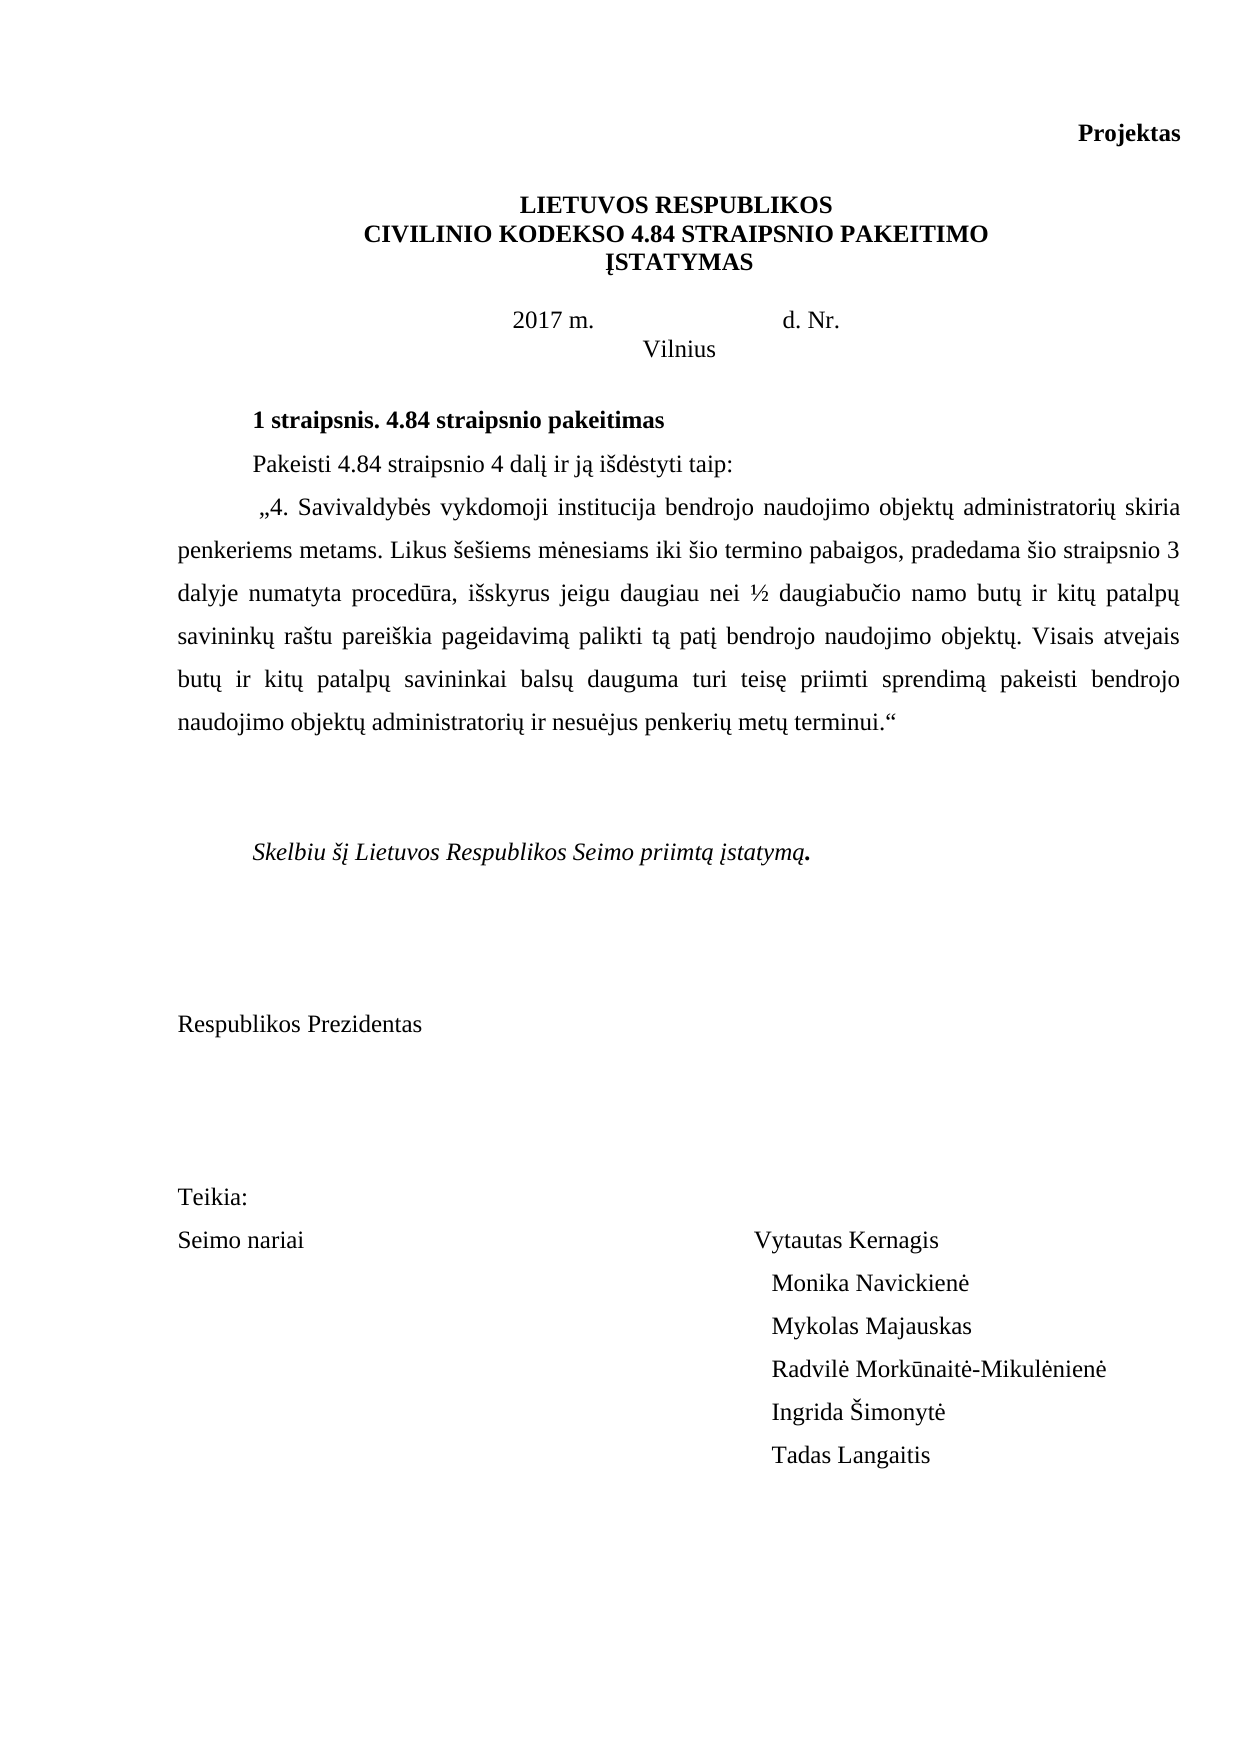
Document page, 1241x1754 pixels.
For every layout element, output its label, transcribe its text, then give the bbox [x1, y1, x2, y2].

text 1 straipsnis. 4.84 straipsnio pakeitimas [177, 406, 1181, 434]
text Skelbiu šį Lietuvos Respublikos Seimo priimtą įstatymą. [177, 837, 1181, 866]
text CIVILINIO KODEKSO 4.84 STRAIPSNIO PAKEITIMO [177, 219, 1181, 247]
text Seimo nariai Vytautas Kernagis [177, 1225, 1181, 1254]
text Radvilė Morkūnaitė-Mikulėnienė [177, 1354, 1181, 1383]
text Mykolas Majauskas [177, 1311, 1181, 1340]
text Vilnius [177, 334, 1181, 362]
text Pakeisti 4.84 straipsnio 4 dalį ir ją išdėstyti taip: [177, 449, 1181, 477]
text Monika Navickienė [177, 1268, 1181, 1297]
text Ingrida Šimonytė [177, 1397, 1181, 1426]
text Teikia: [177, 1182, 1181, 1211]
text LIETUVOS RESPUBLIKOS [177, 190, 1181, 219]
text Respublikos Prezidentas [177, 1009, 1181, 1038]
text ĮSTATYMAS [177, 247, 1181, 276]
text Projektas [945, 118, 1181, 147]
text „4. Savivaldybės vykdomoji institucija bendrojo naudojimo objektų administratorių skiria penkeriems metams. Likus šešiems mėnesiams iki šio termino pabaigos, pradedama šio straipsnio 3 dalyje numatyta procedūra, išskyrus jeigu daugiau nei ½ daugiabučio namo butų ir kitų patalpų savininkų raštu pareiškia pageidavimą palikti tą patį bendrojo naudojimo objektų. Visais atvejais butų ir kitų patalpų savininkai balsų dauguma turi teisę priimti sprendimą pakeisti bendrojo naudojimo objektų administratorių ir nesuėjus penkerių metų terminui.“ [177, 492, 1181, 736]
text Tadas Langaitis [177, 1441, 1181, 1469]
text 2017 m. d. Nr. [177, 305, 1181, 334]
